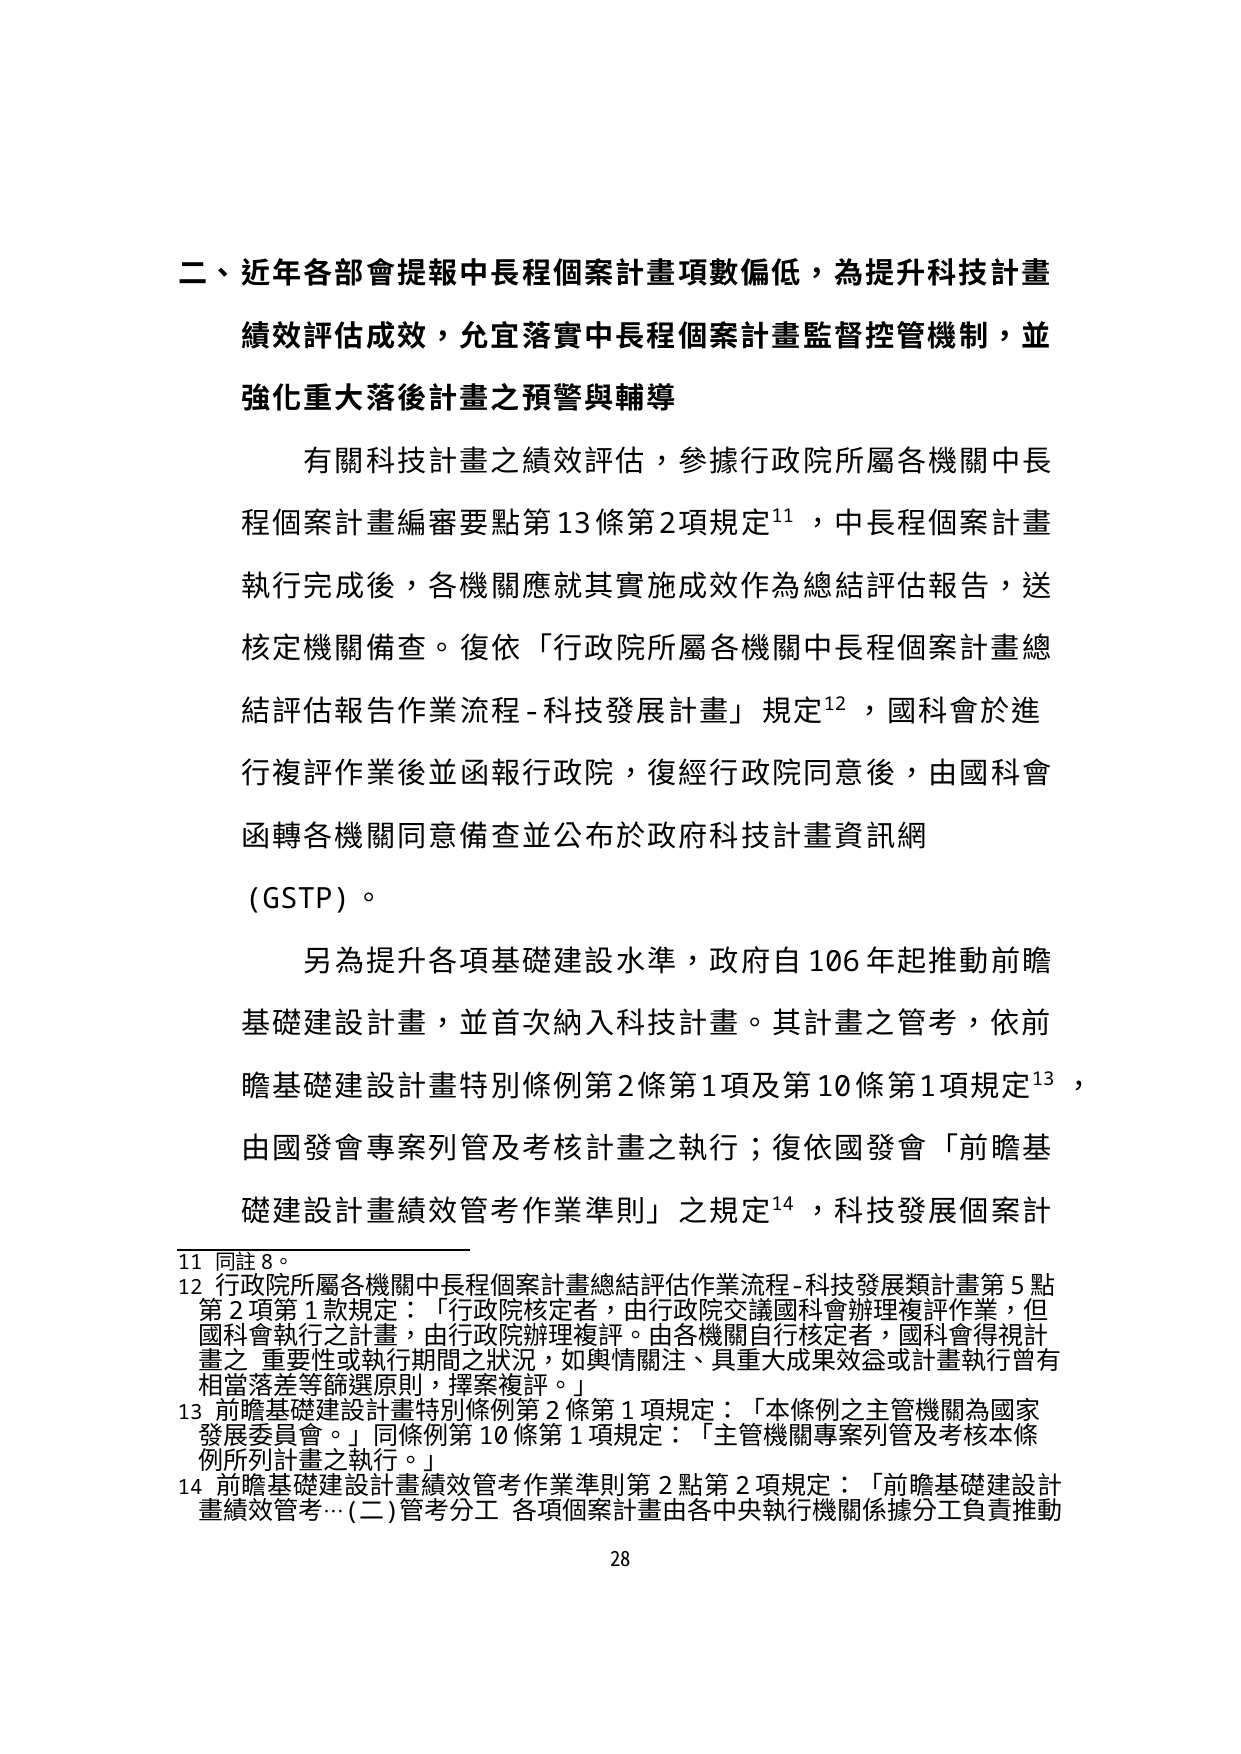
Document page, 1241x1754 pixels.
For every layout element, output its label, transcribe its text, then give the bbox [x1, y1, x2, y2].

text 二、近年各部會提報中長程個案計畫項數偏低，為提升科技計畫績效評估成效，允宜落實中長程個案計畫監督控管機制，並強化重大落後計畫之預警與輔導 [177, 229, 1063, 417]
text 前瞻基礎建設計畫特別條例第2條第1項規定：「本條例之主管機關為國家發展委員會。」同條例第10條第1項規定：「主管機關專案列管及考核本條例所列計畫之執行。」 [177, 1400, 1063, 1475]
text 前瞻基礎建設計畫績效管考作業準則第2點第2項規定：「前瞻基礎建設計畫績效管考…(二)管考分工 各項個案計畫由各中央執行機關係據分工負責推動 [177, 1475, 1063, 1525]
text 行政院所屬各機關中長程個案計畫總結評估作業流程-科技發展類計畫第5點第2項第1款規定：「行政院核定者，由行政院交議國科會辦理複評作業，但國科會執行之計畫，由行政院辦理複評。由各機關自行核定者，國科會得視計畫之 重要性或執行期間之狀況，如輿情關注、具重大成果效益或計畫執行曾有相當落差等篩選原則，擇案複評。」 [177, 1275, 1063, 1400]
text 有關科技計畫之績效評估，參據行政院所屬各機關中長程個案計畫編審要點第13條第2項規定，中長程個案計畫執行完成後，各機關應就其實施成效作為總結評估報告，送核定機關備查。復依「行政院所屬各機關中長程個案計畫總結評估報告作業流程-科技發展計畫」規定，國科會於進行複評作業後並函報行政院，復經行政院同意後，由國科會函轉各機關同意備查並公布於政府科技計畫資訊網(GSTP)。 [236, 417, 1063, 917]
text 另為提升各項基礎建設水準，政府自106年起推動前瞻基礎建設計畫，並首次納入科技計畫。其計畫之管考，依前瞻基礎建設計畫特別條例第2條第1項及第10條第1項規定，由國發會專案列管及考核計畫之執行；復依國發會「前瞻基礎建設計畫績效管考作業準則」之規定，科技發展個案計畫由國科會管考，並負責彙整各年度執行進度檢討報告後，函送國發會彙整陳報行政院核定。經查： [236, 917, 1063, 1229]
text 同註8。 [177, 1250, 1063, 1275]
